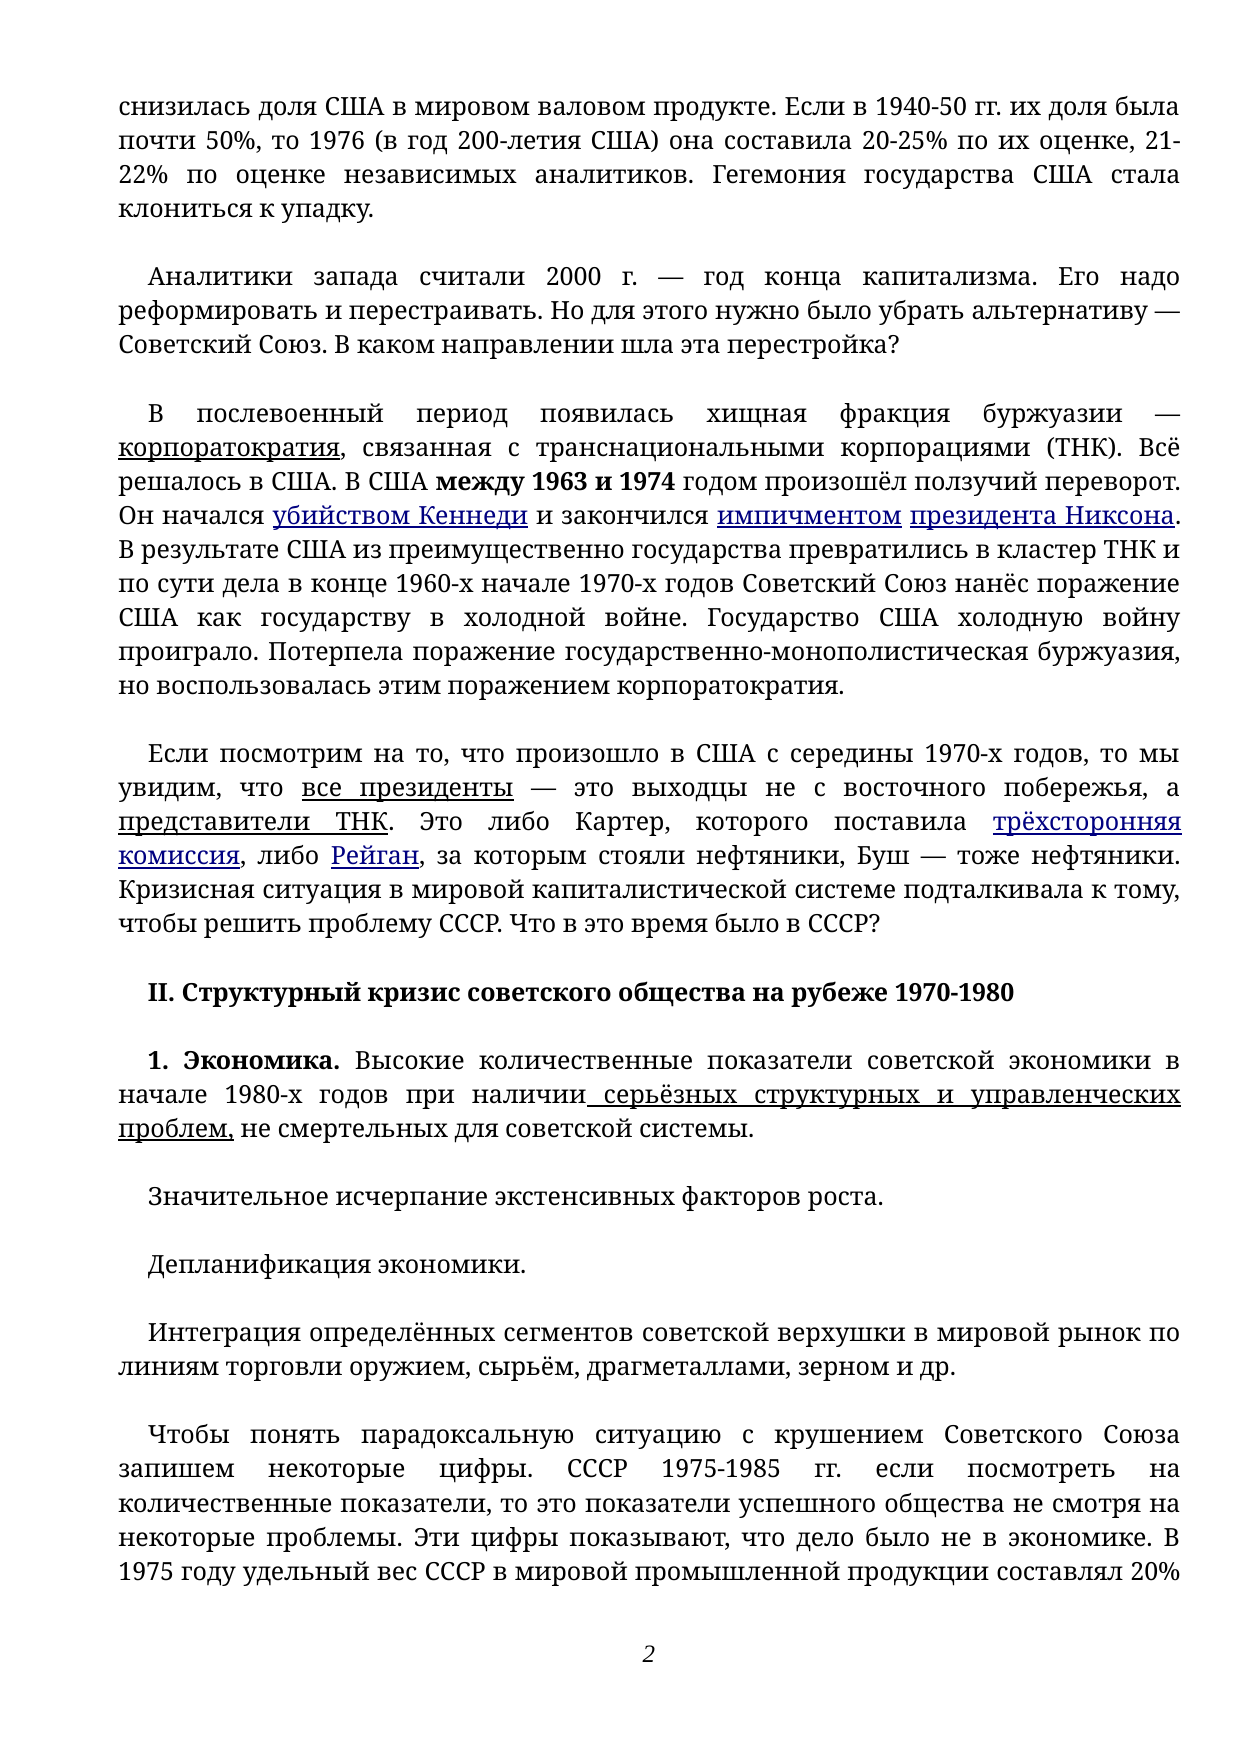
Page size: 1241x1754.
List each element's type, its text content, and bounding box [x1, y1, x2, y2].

text Чтобы понять парадоксальную ситуацию с крушением Советского Союза запишем некоторые цифры. СССР 1975-1985 гг. если посмотреть на количественные показатели, то это показатели успешного общества не смотря на некоторые проблемы. Эти цифры показывают, что дело было не в экономике. В 1975 году удельный вес СССР в мировой промышленной продукции составлял 20% [118, 1417, 1181, 1587]
text В послевоенный период появилась хищная фракция буржуазии — корпоратократия, связанная с транснациональными корпорациями (ТНК). Всё решалось в США. В США между 1963 и 1974 годом произошёл ползучий переворот. Он начался убийством Кеннеди и закончился импичментом президента Никсона. В результате США из преимущественно государства превратились в кластер ТНК и по сути дела в конце 1960-х начале 1970-х годов Советский Союз нанёс поражение США как государству в холодной войне. Государство США холодную войну проиграло. Потерпела поражение государственно-монополистическая буржуазия, но воспользовалась этим поражением корпоратократия. [118, 395, 1181, 702]
text Если посмотрим на то, что произошло в США с середины 1970-х годов, то мы увидим, что все президенты — это выходцы не с восточного побережья, а представители ТНК. Это либо Картер, которого поставила трёхсторонняя комиссия, либо Рейган, за которым стояли нефтяники, Буш — тоже нефтяники. Кризисная ситуация в мировой капиталистической системе подталкивала к тому, чтобы решить проблему СССР. Что в это время было в СССР? [118, 736, 1181, 940]
text Значительное исчерпание экстенсивных факторов роста. [118, 1179, 1181, 1213]
text II. Структурный кризис советского общества на рубеже 1970-1980 [118, 974, 1181, 1008]
text Интеграция определённых сегментов советской верхушки в мировой рынок по линиям торговли оружием, сырьём, драгметаллами, зерном и др. [118, 1315, 1181, 1383]
text Депланификация экономики. [118, 1247, 1181, 1281]
text снизилась доля США в мировом валовом продукте. Если в 1940-50 гг. их доля была почти 50%, то 1976 (в год 200‑летия США) она составила 20-25% по их оценке, 21-22% по оценке независимых аналитиков. Гегемония государства США стала клониться к упадку. [118, 89, 1181, 225]
text 1. Экономика. Высокие количественные показатели советской экономики в начале 1980-х годов при наличии серьёзных структурных и управленческих проблем, не смертельных для советской системы. [118, 1042, 1181, 1144]
text Аналитики запада считали 2000 г. — год конца капитализма. Его надо реформировать и перестраивать. Но для этого нужно было убрать альтернативу — Советский Союз. В каком направлении шла эта перестройка? [118, 259, 1181, 361]
